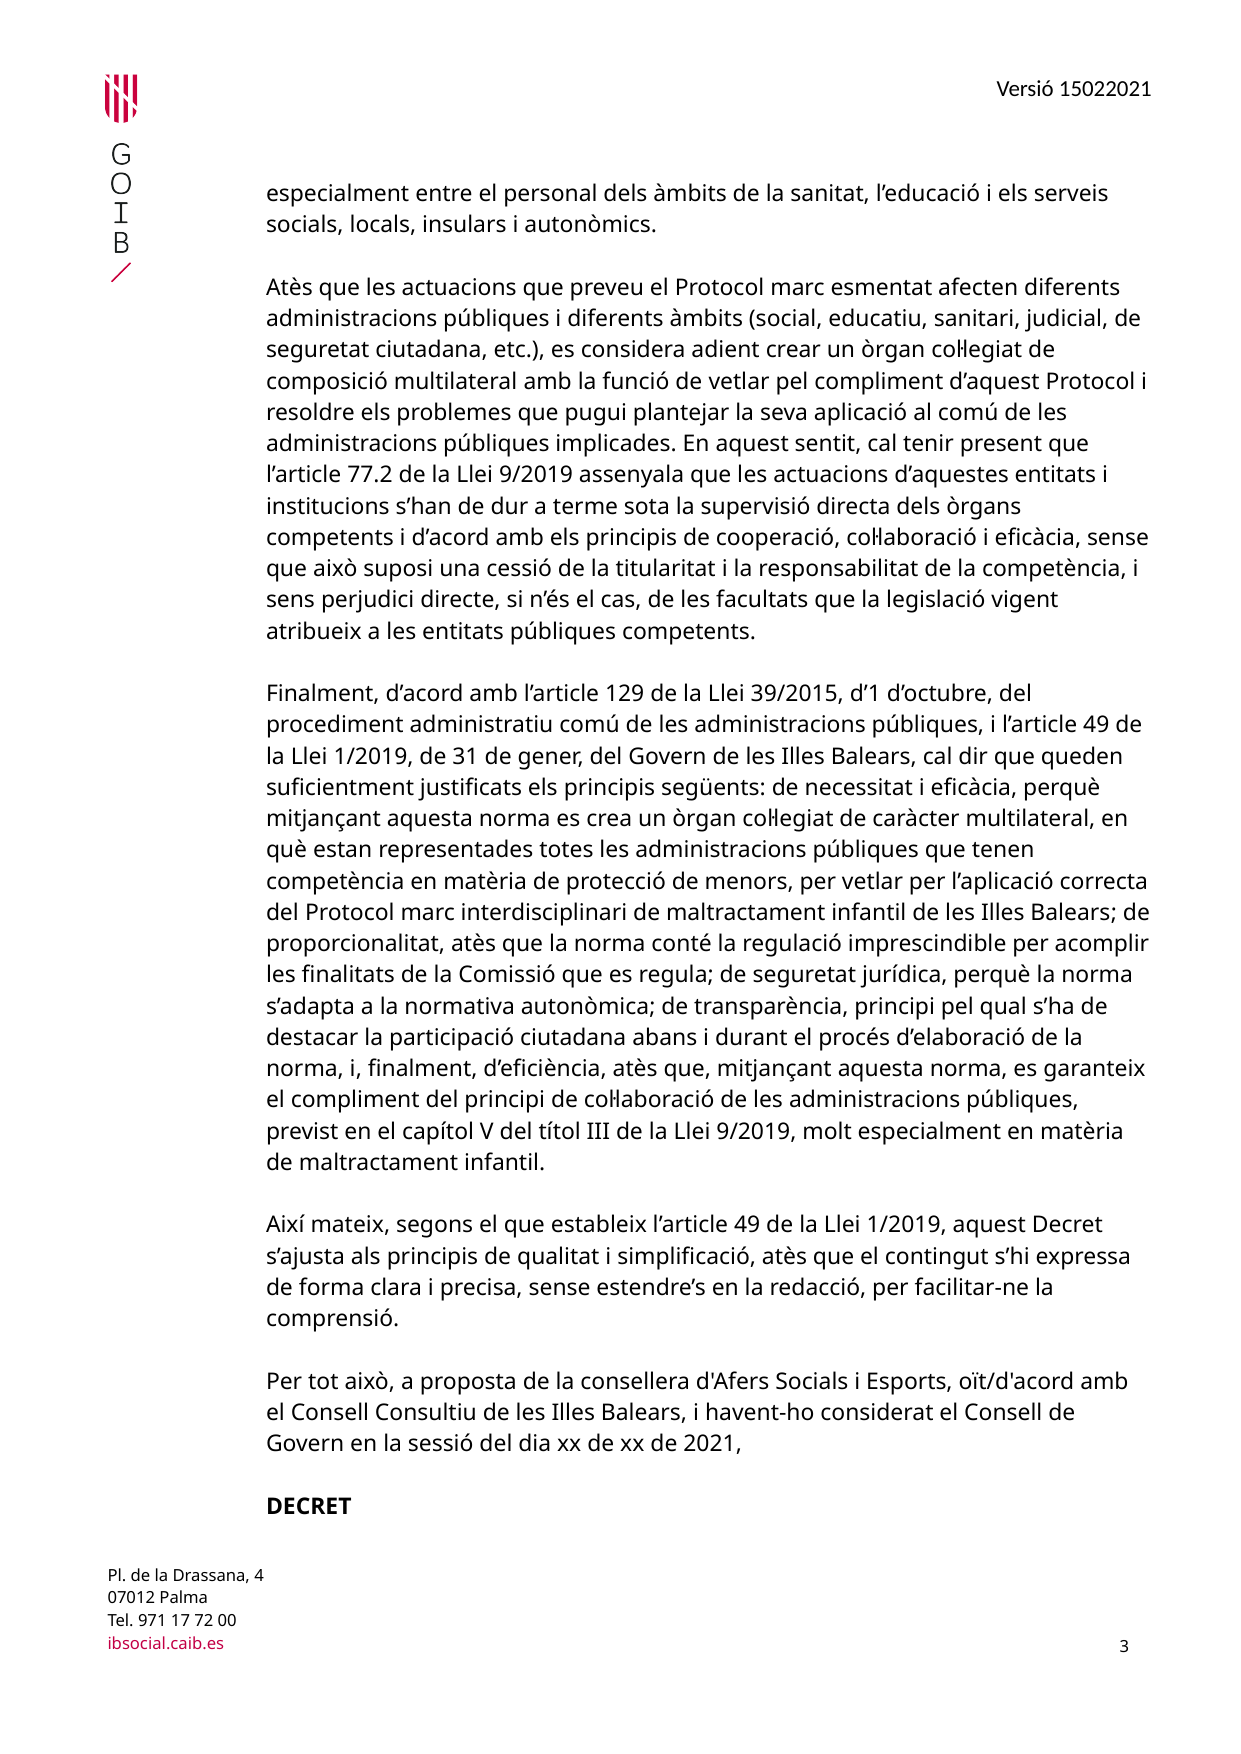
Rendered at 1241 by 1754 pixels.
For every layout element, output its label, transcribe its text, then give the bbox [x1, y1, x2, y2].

text Per tot això, a proposta de la consellera d'Afers Socials i Esports, oït/d'acord amb el Consell Consultiu de les Illes Balears, i havent-ho considerat el Consell de Govern en la sessió del dia xx de xx de 2021, [266, 1365, 1152, 1458]
text Així mateix, segons el que estableix l’article 49 de la Llei 1/2019, aquest Decret s’ajusta als principis de qualitat i simplificació, atès que el contingut s’hi expressa de forma clara i precisa, sense estendre’s en la redacció, per facilitar-ne la comprensió. [266, 1208, 1152, 1333]
text Finalment, d’acord amb l’article 129 de la Llei 39/2015, d’1 d’octubre, del procediment administratiu comú de les administracions públiques, i l’article 49 de la Llei 1/2019, de 31 de gener, del Govern de les Illes Balears, cal dir que queden suficientment justificats els principis següents: de necessitat i eficàcia, perquè mitjançant aquesta norma es crea un òrgan col·legiat de caràcter multilateral, en què estan representades totes les administracions públiques que tenen competència en matèria de protecció de menors, per vetlar per l’aplicació correcta del Protocol marc interdisciplinari de maltractament infantil de les Illes Balears; de proporcionalitat, atès que la norma conté la regulació imprescindible per acomplir les finalitats de la Comissió que es regula; de seguretat jurídica, perquè la norma s’adapta a la normativa autonòmica; de transparència, principi pel qual s’ha de destacar la participació ciutadana abans i durant el procés d’elaboració de la norma, i, finalment, d’eficiència, atès que, mitjançant aquesta norma, es garanteix el compliment del principi de col·laboració de les administracions públiques, previst en el capítol V del títol III de la Llei 9/2019, molt especialment en matèria de maltractament infantil. [266, 677, 1152, 1177]
text Atès que les actuacions que preveu el Protocol marc esmentat afecten diferents administracions públiques i diferents àmbits (social, educatiu, sanitari, judicial, de seguretat ciutadana, etc.), es considera adient crear un òrgan col·legiat de composició multilateral amb la funció de vetlar pel compliment d’aquest Protocol i resoldre els problemes que pugui plantejar la seva aplicació al comú de les administracions públiques implicades. En aquest sentit, cal tenir present que l’article 77.2 de la Llei 9/2019 assenyala que les actuacions d’aquestes entitats i institucions s’han de dur a terme sota la supervisió directa dels òrgans competents i d’acord amb els principis de cooperació, col·laboració i eficàcia, sense que això suposi una cessió de la titularitat i la responsabilitat de la competència, i sens perjudici directe, si n’és el cas, de les facultats que la legislació vigent atribueix a les entitats públiques competents. [266, 271, 1152, 646]
picture [76, 51, 166, 313]
text DECRET [266, 1490, 1152, 1521]
text especialment entre el personal dels àmbits de la sanitat, l’educació i els serveis socials, locals, insulars i autonòmics. [266, 177, 1152, 240]
